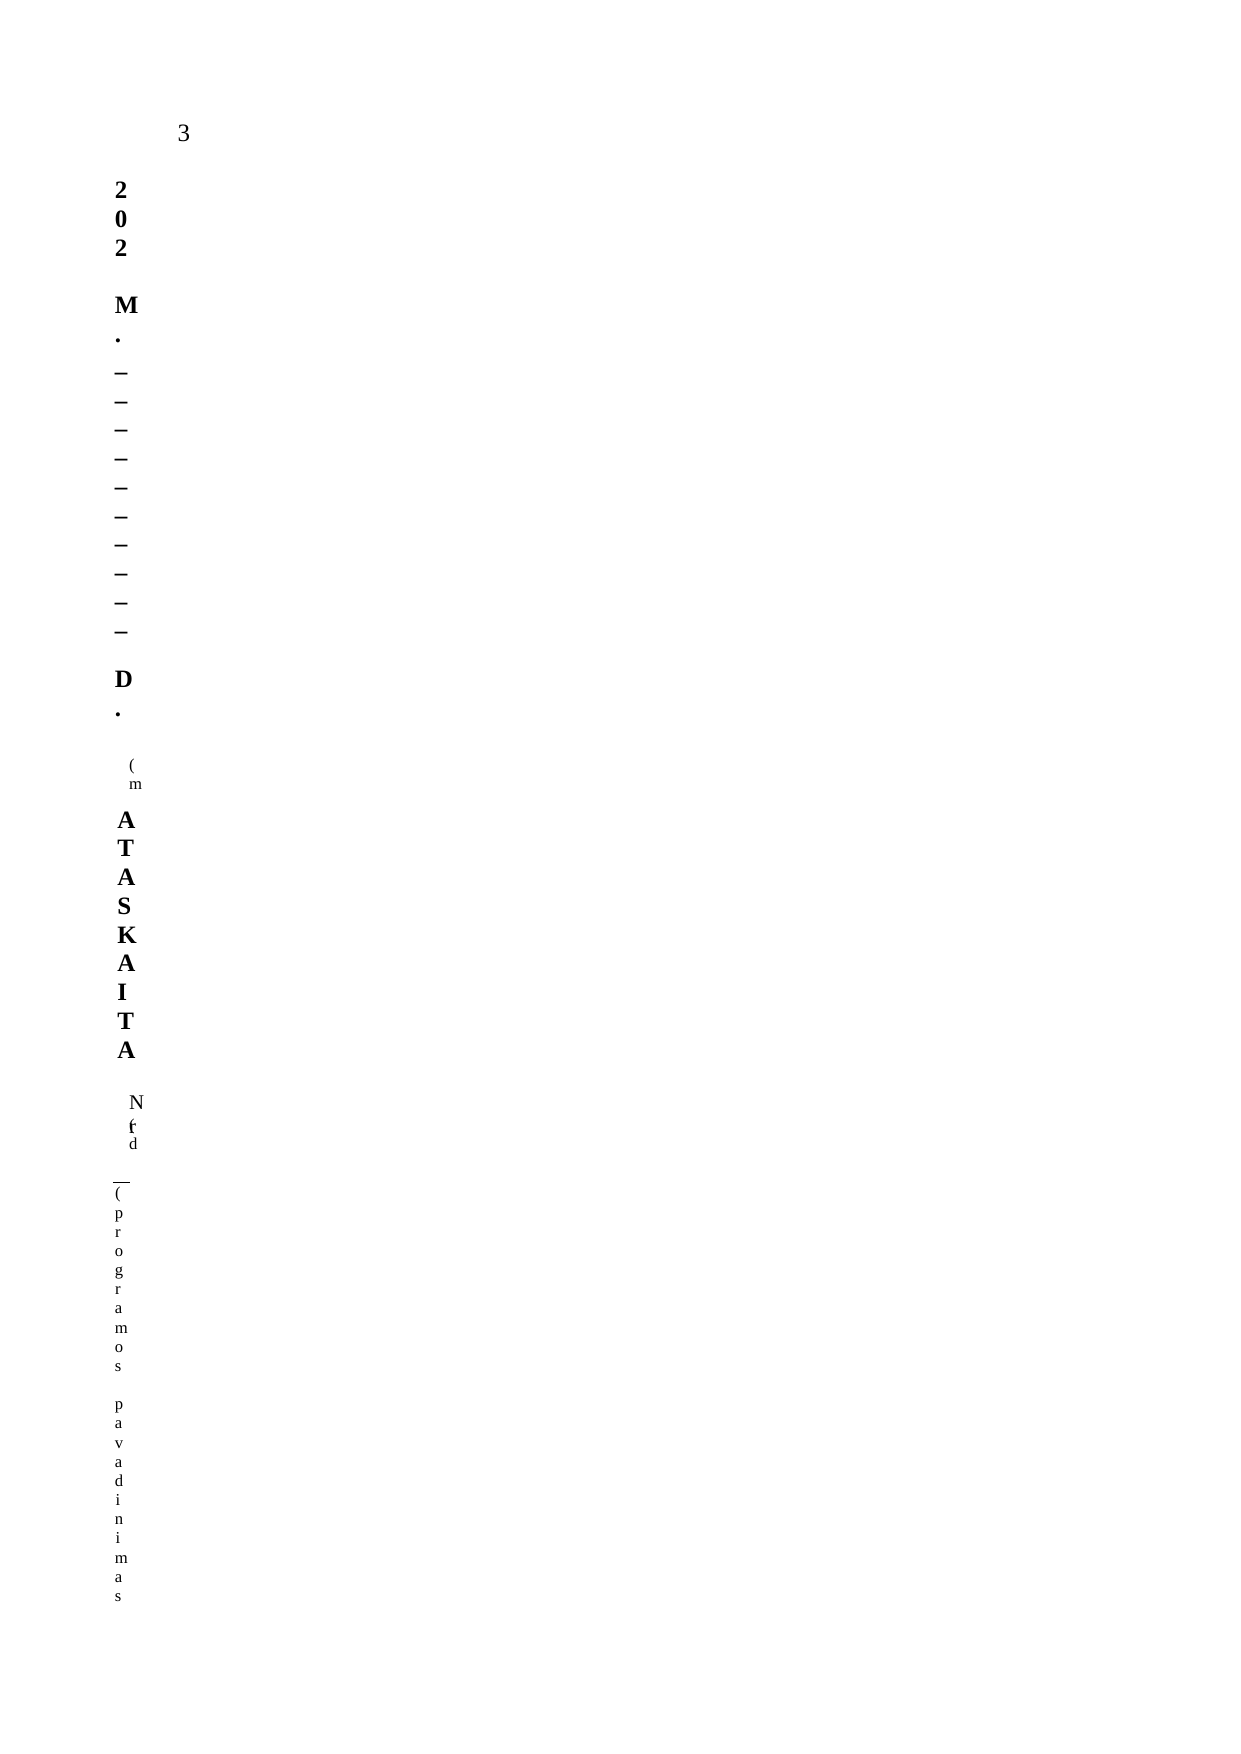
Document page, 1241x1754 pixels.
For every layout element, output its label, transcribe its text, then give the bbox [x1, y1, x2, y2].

table_cell (data) [118, 1115, 130, 1140]
table_cell (programos pavadinimas [103, 1182, 132, 1605]
table_cell [118, 722, 130, 755]
table_cell ATASKAITA [106, 805, 132, 1063]
table_cell 202 M. __________ D. [103, 176, 132, 722]
table_cell [113, 1140, 130, 1182]
table_cell Nr. [118, 1089, 130, 1115]
